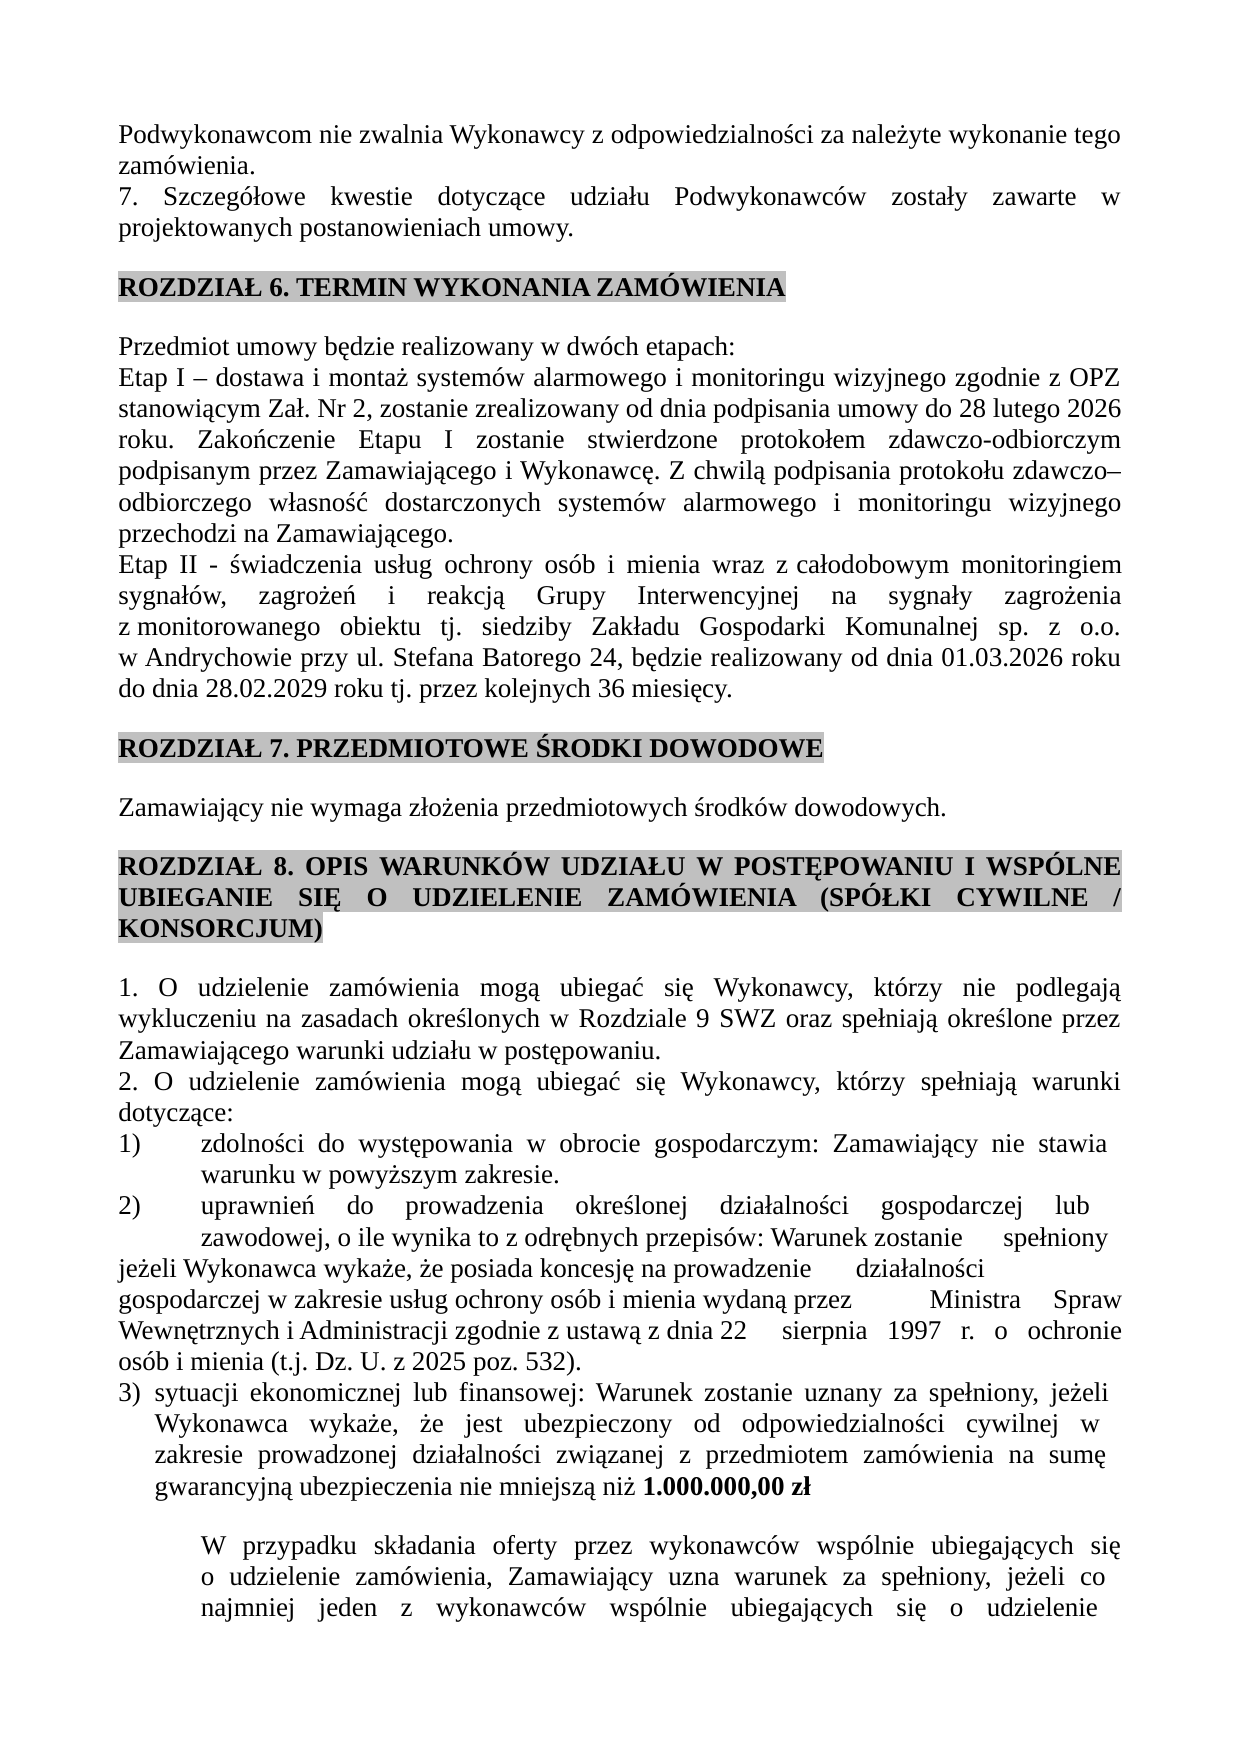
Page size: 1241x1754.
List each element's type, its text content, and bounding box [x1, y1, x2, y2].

text ROZDZIAŁ 7. PRZEDMIOTOWE ŚRODKI DOWODOWE [118, 732, 1122, 763]
text Etap II - świadczenia usług ochrony osób i mienia wraz z całodobowym monitoringiem sygnałów, zagrożeń i reakcją Grupy Interwencyjnej na sygnały zagrożenia z monitorowanego obiektu tj. siedziby Zakładu Gospodarki Komunalnej sp. z o.o. w Andrychowie przy ul. Stefana Batorego 24, będzie realizowany od dnia 01.03.2026 roku do dnia 28.02.2029 roku tj. przez kolejnych 36 miesięcy. [118, 548, 1122, 704]
text Przedmiot umowy będzie realizowany w dwóch etapach: [118, 330, 1122, 361]
text Zamawiający nie wymaga złożenia przedmiotowych środków dowodowych. [118, 791, 1122, 822]
text Etap I – dostawa i montaż systemów alarmowego i monitoringu wizyjnego zgodnie z OPZ stanowiącym Zał. Nr 2, zostanie zrealizowany od dnia podpisania umowy do 28 lutego 2026 roku. Zakończenie Etapu I zostanie stwierdzone protokołem zdawczo-odbiorczym podpisanym przez Zamawiającego i Wykonawcę. Z chwilą podpisania protokołu zdawczo–odbiorczego własność dostarczonych systemów alarmowego i monitoringu wizyjnego przechodzi na Zamawiającego. [118, 361, 1122, 548]
text 3) sytuacji ekonomicznej lub finansowej: Warunek zostanie uznany za spełniony, jeżeli Wykonawca wykaże, że jest ubezpieczony od odpowiedzialności cywilnej w zakresie prowadzonej działalności związanej z przedmiotem zamówienia na sumę gwarancyjną ubezpieczenia nie mniejszą niż 1.000.000,00 zł [81, 1376, 1122, 1501]
text W przypadku składania oferty przez wykonawców wspólnie ubiegających się o udzielenie zamówienia, Zamawiający uzna warunek za spełniony, jeżeli co najmniej jeden z wykonawców wspólnie ubiegających się o udzielenie [118, 1529, 1122, 1622]
text ROZDZIAŁ 6. TERMIN WYKONANIA ZAMÓWIENIA [118, 271, 1122, 302]
text 7. Szczegółowe kwestie dotyczące udziału Podwykonawców zostały zawarte w projektowanych postanowieniach umowy. [118, 180, 1122, 243]
text Podwykonawcom nie zwalnia Wykonawcy z odpowiedzialności za należyte wykonanie tego zamówienia. [118, 118, 1122, 180]
text 2) uprawnień do prowadzenia określonej działalności gospodarczej lub zawodowej, o ile wynika to z odrębnych przepisów: Warunek zostanie spełniony jeżeli Wykonawca wykaże, że posiada koncesję na prowadzenie działalności gospodarczej w zakresie usług ochrony osób i mienia wydaną przez Ministra Spraw Wewnętrznych i Administracji zgodnie z ustawą z dnia 22 sierpnia 1997 r. o ochronie osób i mienia (t.j. Dz. U. z 2025 poz. 532). [118, 1189, 1122, 1376]
text 2. O udzielenie zamówienia mogą ubiegać się Wykonawcy, którzy spełniają warunki dotyczące: [118, 1065, 1122, 1127]
text 1. O udzielenie zamówienia mogą ubiegać się Wykonawcy, którzy nie podlegają wykluczeniu na zasadach określonych w Rozdziale 9 SWZ oraz spełniają określone przez Zamawiającego warunki udziału w postępowaniu. [118, 971, 1122, 1065]
text 1) zdolności do występowania w obrocie gospodarczym: Zamawiający nie stawia warunku w powyższym zakresie. [118, 1127, 1122, 1189]
text ROZDZIAŁ 8. OPIS WARUNKÓW UDZIAŁU W POSTĘPOWANIU I WSPÓLNE UBIEGANIE SIĘ O UDZIELENIE ZAMÓWIENIA (SPÓŁKI CYWILNE / KONSORCJUM) [118, 850, 1122, 943]
